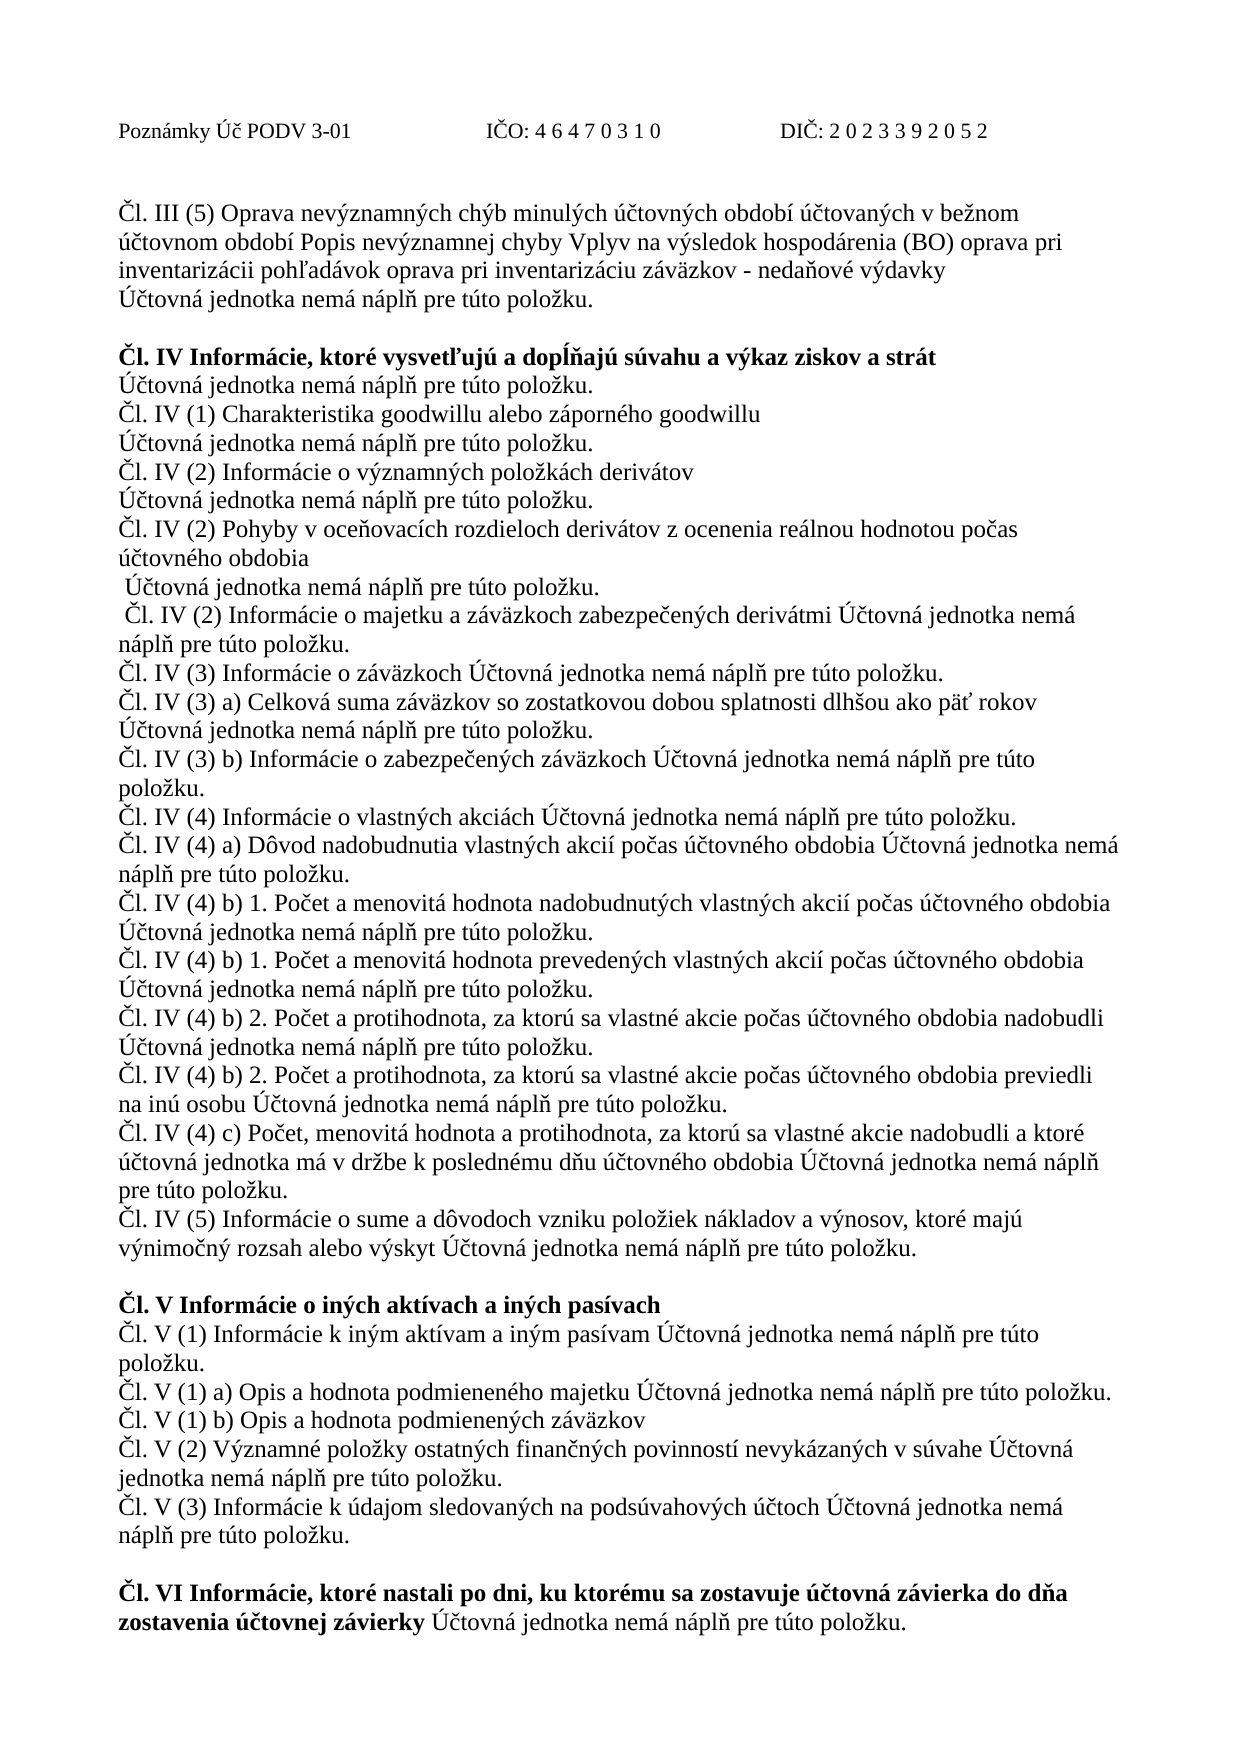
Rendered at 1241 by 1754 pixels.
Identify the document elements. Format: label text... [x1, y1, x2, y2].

text Čl. III (5) Oprava nevýznamných chýb minulých účtovných období účtovaných v bežnom účtovnom období Popis nevýznamnej chyby Vplyv na výsledok hospodárenia (BO) oprava pri inventarizácii pohľadávok oprava pri inventarizáciu záväzkov - nedaňové výdavky [118, 198, 1122, 284]
text Čl. IV (2) Informácie o majetku a záväzkoch zabezpečených derivátmi Účtovná jednotka nemá náplň pre túto položku. [118, 601, 1122, 658]
text Účtovná jednotka nemá náplň pre túto položku. [118, 486, 1122, 514]
text Čl. V (2) Významné položky ostatných finančných povinností nevykázaných v súvahe Účtovná jednotka nemá náplň pre túto položku. [118, 1434, 1122, 1492]
text Účtovná jednotka nemá náplň pre túto položku. [118, 284, 1122, 313]
text Čl. IV (4) b) 1. Počet a menovitá hodnota nadobudnutých vlastných akcií počas účtovného obdobia Účtovná jednotka nemá náplň pre túto položku. [118, 888, 1122, 946]
text Čl. IV (4) c) Počet, menovitá hodnota a protihodnota, za ktorú sa vlastné akcie nadobudli a ktoré účtovná jednotka má v držbe k poslednému dňu účtovného obdobia Účtovná jednotka nemá náplň pre túto položku. [118, 1118, 1122, 1204]
text Čl. V (1) a) Opis a hodnota podmieneného majetku Účtovná jednotka nemá náplň pre túto položku. Čl. V (1) b) Opis a hodnota podmienených záväzkov [118, 1377, 1122, 1434]
text Čl. IV (4) Informácie o vlastných akciách Účtovná jednotka nemá náplň pre túto položku. [118, 802, 1122, 831]
text Čl. IV (4) b) 2. Počet a protihodnota, za ktorú sa vlastné akcie počas účtovného obdobia nadobudli Účtovná jednotka nemá náplň pre túto položku. [118, 1003, 1122, 1061]
text Účtovná jednotka nemá náplň pre túto položku. [118, 371, 1122, 399]
text Čl. IV (4) b) 2. Počet a protihodnota, za ktorú sa vlastné akcie počas účtovného obdobia previedli na inú osobu Účtovná jednotka nemá náplň pre túto položku. [118, 1061, 1122, 1118]
text Čl. IV (4) b) 1. Počet a menovitá hodnota prevedených vlastných akcií počas účtovného obdobia Účtovná jednotka nemá náplň pre túto položku. [118, 946, 1122, 1003]
text Čl. IV (3) Informácie o záväzkoch Účtovná jednotka nemá náplň pre túto položku. [118, 658, 1122, 687]
text Čl. IV Informácie, ktoré vysvetľujú a dopĺňajú súvahu a výkaz ziskov a strát [118, 342, 1122, 371]
text Čl. V (1) Informácie k iným aktívam a iným pasívam Účtovná jednotka nemá náplň pre túto položku. [118, 1319, 1122, 1377]
text Čl. IV (3) a) Celková suma záväzkov so zostatkovou dobou splatnosti dlhšou ako päť rokov Účtovná jednotka nemá náplň pre túto položku. [118, 687, 1122, 744]
text Účtovná jednotka nemá náplň pre túto položku. [118, 572, 1122, 601]
text Účtovná jednotka nemá náplň pre túto položku. [118, 428, 1122, 457]
text Čl. IV (3) b) Informácie o zabezpečených záväzkoch Účtovná jednotka nemá náplň pre túto položku. [118, 744, 1122, 802]
text Čl. V Informácie o iných aktívach a iných pasívach [118, 1291, 1122, 1319]
text Čl. IV (4) a) Dôvod nadobudnutia vlastných akcií počas účtovného obdobia Účtovná jednotka nemá náplň pre túto položku. [118, 831, 1122, 888]
text Čl. VI Informácie, ktoré nastali po dni, ku ktorému sa zostavuje účtovná závierka do dňa zostavenia účtovnej závierky Účtovná jednotka nemá náplň pre túto položku. [118, 1578, 1122, 1636]
text Čl. IV (1) Charakteristika goodwillu alebo záporného goodwillu [118, 399, 1122, 428]
text Čl. IV (5) Informácie o sume a dôvodoch vzniku položiek nákladov a výnosov, ktoré majú výnimočný rozsah alebo výskyt Účtovná jednotka nemá náplň pre túto položku. [118, 1204, 1122, 1262]
text Čl. IV (2) Informácie o významných položkách derivátov [118, 457, 1122, 486]
text Čl. V (3) Informácie k údajom sledovaných na podsúvahových účtoch Účtovná jednotka nemá náplň pre túto položku. [118, 1492, 1122, 1549]
text Čl. IV (2) Pohyby v oceňovacích rozdieloch derivátov z ocenenia reálnou hodnotou počas účtovného obdobia [118, 514, 1122, 572]
